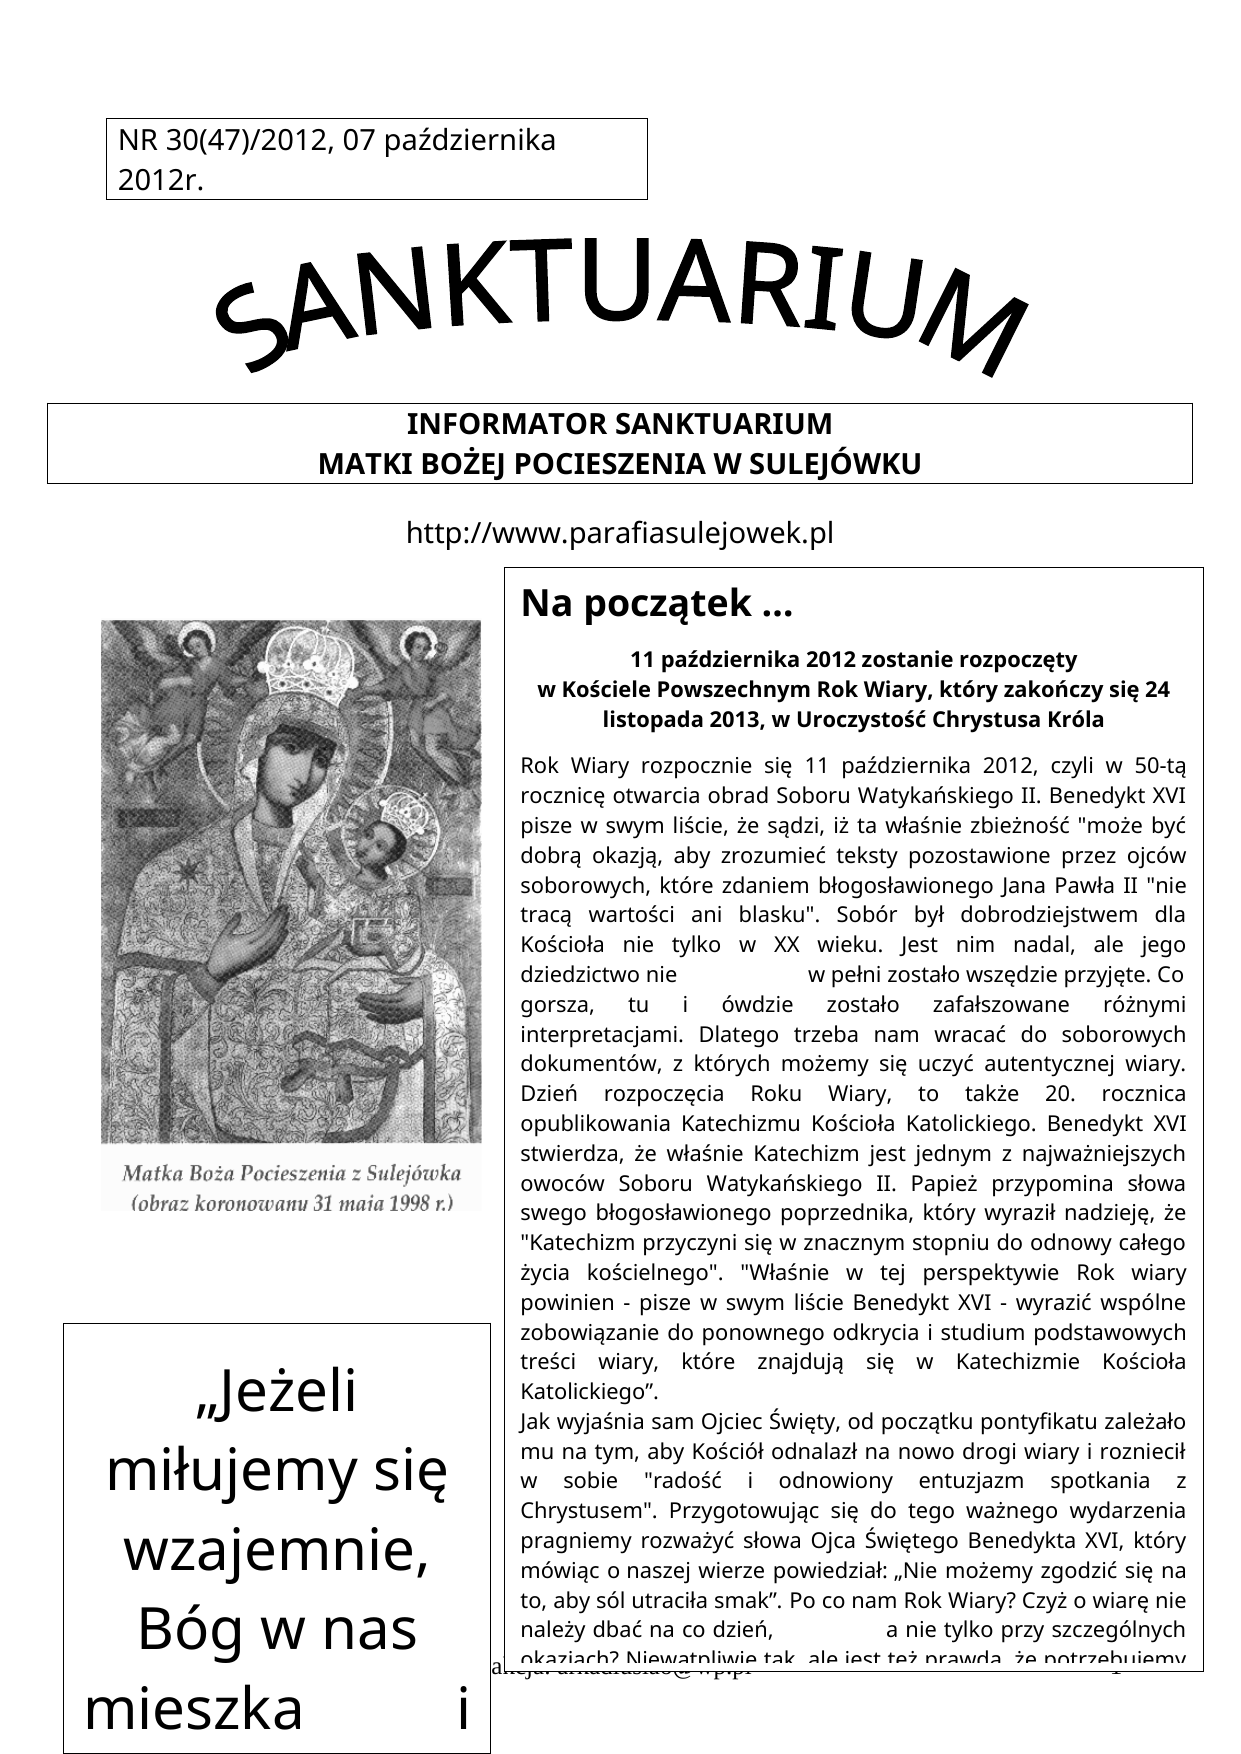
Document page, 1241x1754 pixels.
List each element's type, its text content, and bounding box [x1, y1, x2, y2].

text Jak wyjaśnia sam Ojciec Święty, od początku pontyfikatu zależało mu na tym, aby Kościół odnalazł na nowo drogi wiary i rozniecił w sobie "radość i odnowiony entuzjazm spotkania z Chrystusem". Przygotowując się do tego ważnego wydarzenia pragniemy rozważyć słowa Ojca Świętego Benedykta XVI, który mówiąc o naszej wierze powiedział: „Nie możemy zgodzić się na to, aby sól utraciła smak”. Po co nam Rok Wiary? Czyż o wiarę nie należy dbać na co dzień, a nie tylko przy szczególnych okazjach? Niewątpliwie tak, ale jest też prawdą, że potrzebujemy rocznic, świąt, uroczyście ogłoszonych okresów, by przypomnieć sobie i ożywić to, o czym powinniśmy pamiętać każdego dnia. Taka jest po prostu ludzka natura. Dlatego jest powodem do radości i zaangażowania to, że Papież Benedykt XVI ogłosił Rok Wiary. List apostolski Porta fidei opublikowany z tej okazji, to tekst, który powinien stać się przedmiotem osobistej i wspólnotowej refleksji i modlitwy. [520, 1406, 1187, 1663]
table_header INFORMATOR SANKTUARIUM MATKI BOŻEJ POCIESZENIA W SULEJÓWKU [48, 404, 1192, 483]
table_header NR 30(47)/2012, 07 października 2012r. [107, 119, 647, 198]
picture [101, 618, 482, 1211]
text 11 października 2012 zostanie rozpoczęty [520, 644, 1187, 674]
text „Jeżeli miłujemy się wzajemnie, Bóg w nas mieszka i miłość ku Niemu jest w nas doskonała.” [79, 1349, 475, 1745]
text Na początek … [520, 576, 1187, 627]
text w Kościele Powszechnym Rok Wiary, który zakończy się 24 listopada 2013, w Uroczystość Chrystusa Króla [520, 674, 1187, 733]
text http://www.parafiasulejowek.pl [59, 512, 1181, 552]
text Rok Wiary rozpocznie się 11 października 2012, czyli w 50-tą rocznicę otwarcia obrad Soboru Watykańskiego II. Benedykt XVI pisze w swym liście, że sądzi, iż ta właśnie zbieżność "może być dobrą okazją, aby zrozumieć teksty pozostawione przez ojców soborowych, które zdaniem błogosławionego Jana Pawła II "nie tracą wartości ani blasku". Sobór był dobrodziejstwem dla Kościoła nie tylko w XX wieku. Jest nim nadal, ale jego dziedzictwo nie w pełni zostało wszędzie przyjęte. Co gorsza, tu i ówdzie zostało zafałszowane różnymi interpretacjami. Dlatego trzeba nam wracać do soborowych dokumentów, z których możemy się uczyć autentycznej wiary. Dzień rozpoczęcia Roku Wiary, to także 20. rocznica opublikowania Katechizmu Kościoła Katolickiego. Benedykt XVI stwierdza, że właśnie Katechizm jest jednym z najważniejszych owoców Soboru Watykańskiego II. Papież przypomina słowa swego błogosławionego poprzednika, który wyraził nadzieję, że "Katechizm przyczyni się w znacznym stopniu do odnowy całego życia kościelnego". "Właśnie w tej perspektywie Rok wiary powinien - pisze w swym liście Benedykt XVI - wyrazić wspólne zobowiązanie do ponownego odkrycia i studium podstawowych treści wiary, które znajdują się w Katechizmie Kościoła Katolickiego”. [520, 751, 1187, 1406]
